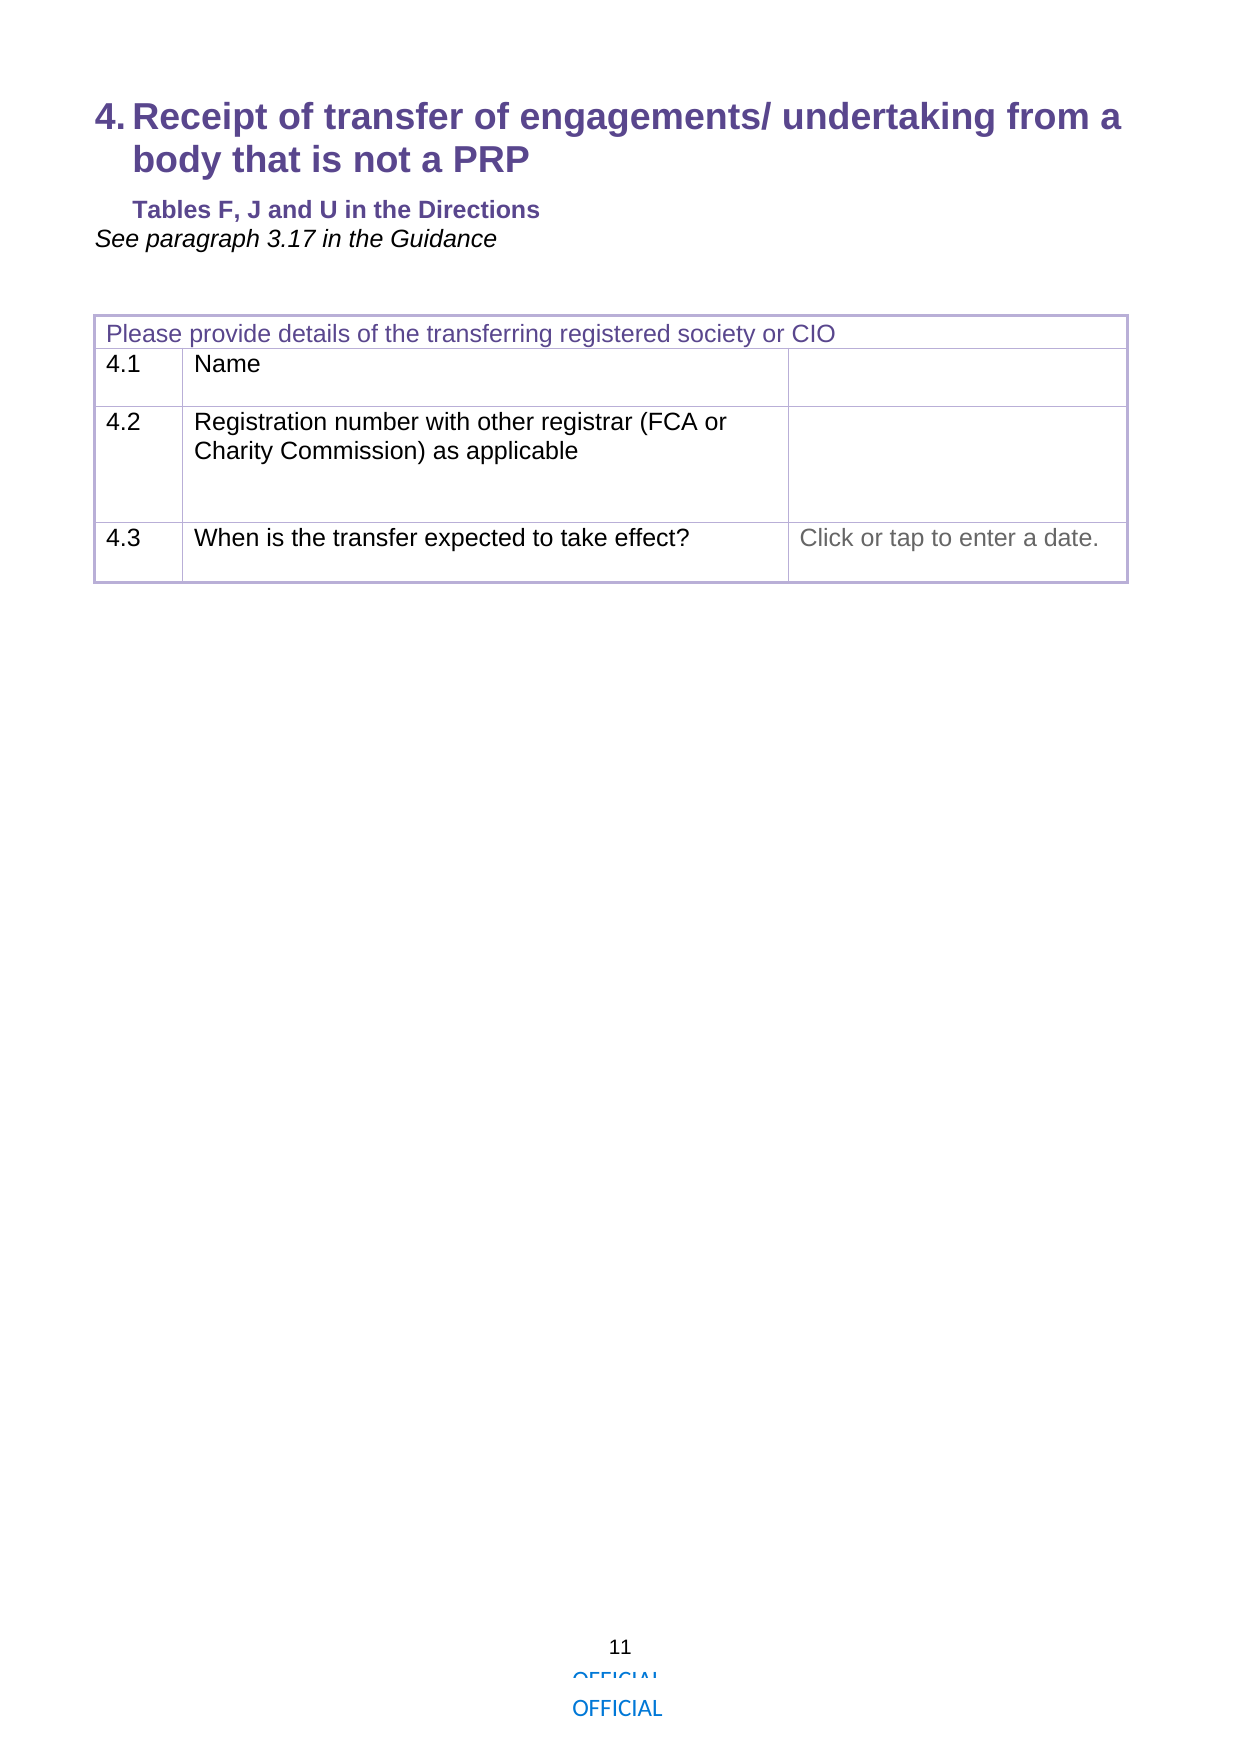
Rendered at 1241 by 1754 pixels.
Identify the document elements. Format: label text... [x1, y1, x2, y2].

table_cell [789, 349, 1126, 406]
table_cell Registration number with other registrar (FCA or Charity Commission) as applicable [183, 407, 788, 522]
text See paragraph 3.17 in the Guidance [94, 224, 1146, 253]
subtitle Tables F, J and U in the Directions [132, 195, 1146, 224]
table_cell When is the transfer expected to take effect? [183, 523, 788, 581]
table_cell 4.1 [96, 349, 182, 406]
table_cell Click or tap to enter a date. [789, 523, 1126, 581]
table_header Please provide details of the transferring registered society or CIO [96, 317, 1126, 348]
table_cell 4.3 [96, 523, 182, 581]
subtitle Receipt of transfer of engagements/ undertaking from a body that is not a PRP [94, 94, 1146, 181]
table_cell 4.2 [96, 407, 182, 522]
table_cell Name [183, 349, 788, 406]
table_cell [789, 407, 1126, 522]
